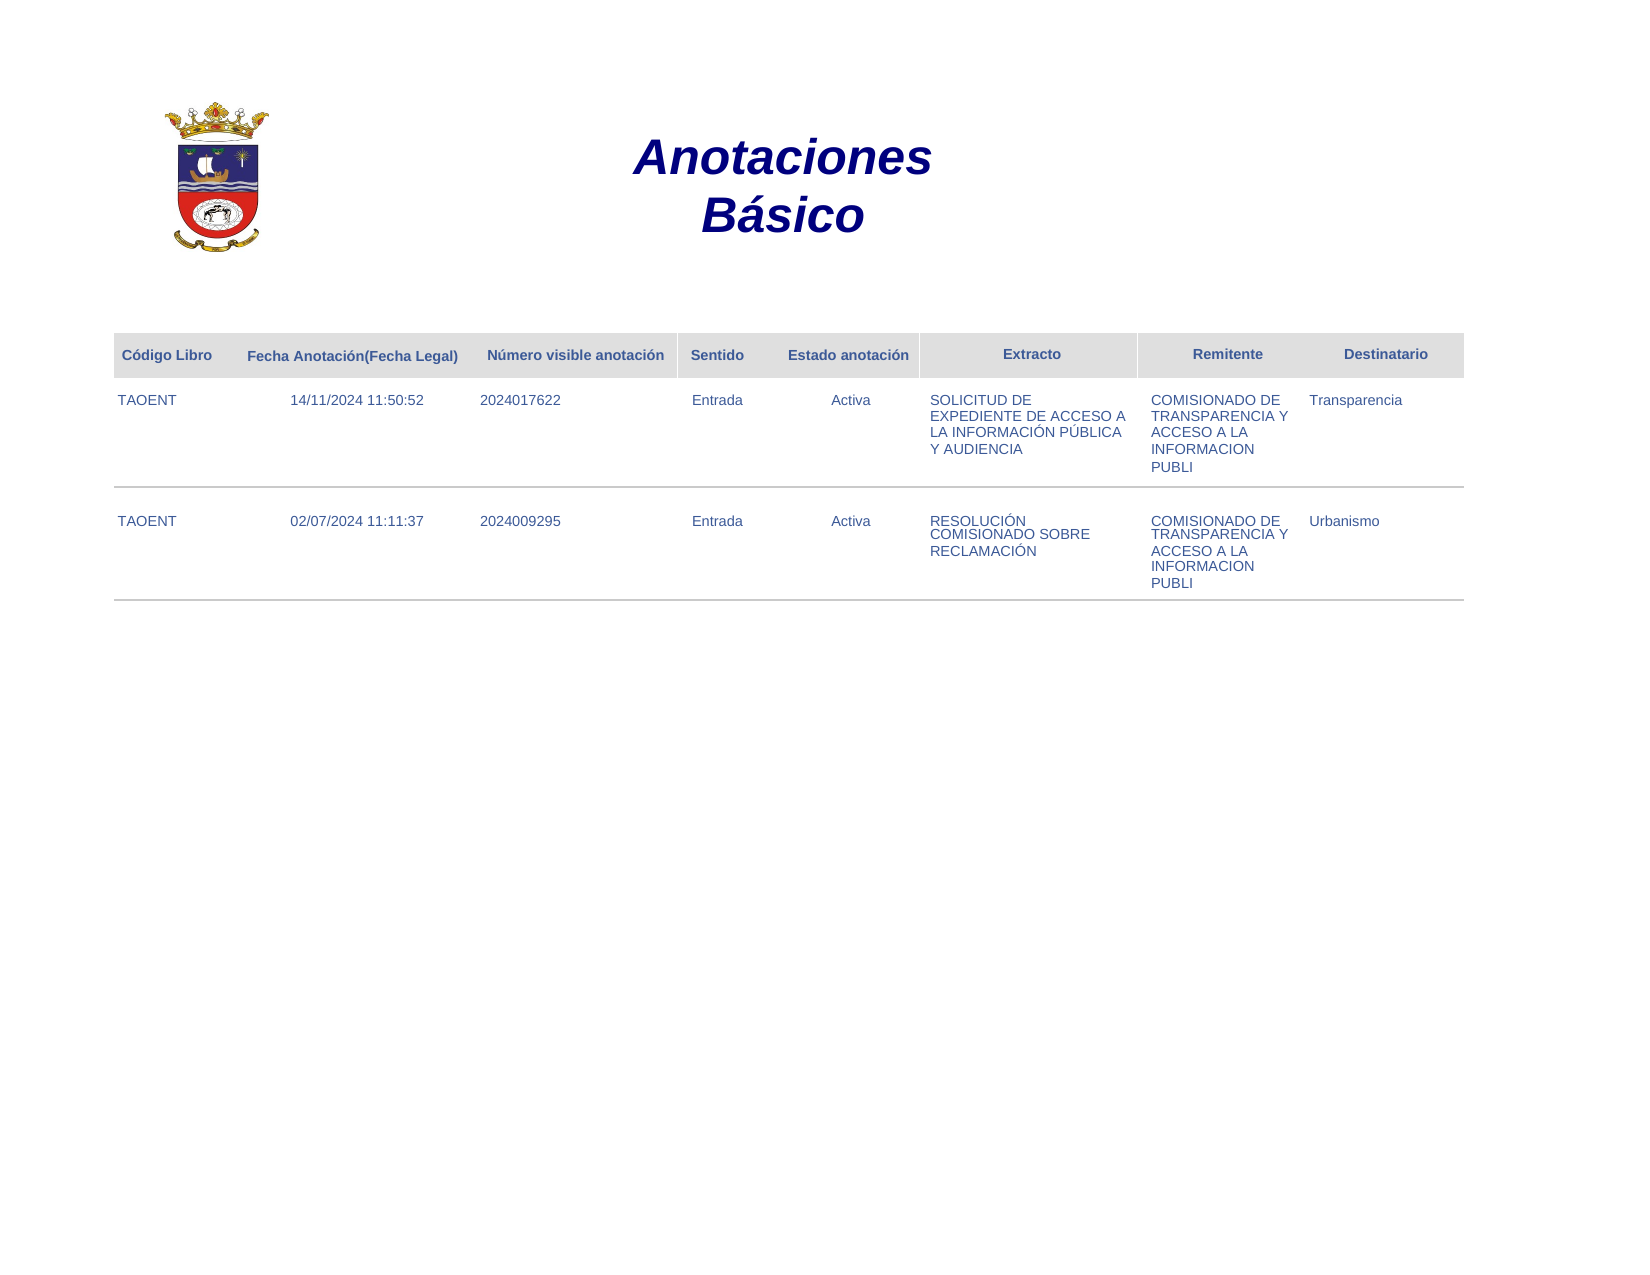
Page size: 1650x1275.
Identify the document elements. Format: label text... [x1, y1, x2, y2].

table_cell [230, 426, 469, 443]
table_cell ACCESO A LA [1138, 426, 1298, 443]
table_cell [678, 411, 766, 426]
table_cell EXPEDIENTE DE ACCESO A [920, 411, 1137, 426]
table_cell Entrada [678, 379, 766, 411]
table_cell [114, 443, 230, 459]
table_cell COMISIONADO DE [1138, 379, 1298, 411]
table_cell TAOENT [114, 379, 230, 411]
table_cell RECLAMACIÓN [920, 544, 1137, 559]
table_cell [920, 574, 1137, 599]
table_cell [114, 411, 230, 426]
table_cell [920, 460, 1137, 486]
table_cell [766, 443, 919, 459]
table_cell [114, 426, 230, 443]
table_cell [469, 411, 677, 426]
table_header Código Libro [114, 333, 230, 378]
table_cell COMISIONADO DE [1138, 488, 1298, 529]
table_cell [469, 443, 677, 459]
table_cell [678, 443, 766, 459]
table_cell [1298, 426, 1464, 443]
table_cell [1298, 544, 1464, 559]
table_header Extracto [920, 333, 1137, 378]
table_cell [1298, 574, 1464, 599]
table_cell [469, 460, 677, 486]
table_cell [230, 411, 469, 426]
table_header Estado anotación [766, 333, 919, 378]
table_cell [766, 460, 919, 486]
text Anotaciones Básico [544, 127, 1027, 242]
table_cell Transparencia [1298, 379, 1464, 411]
table_header Sentido [678, 333, 766, 378]
table_cell TAOENT [114, 488, 230, 529]
table_cell [1298, 559, 1464, 573]
table_cell [230, 460, 469, 486]
table_cell Entrada [678, 488, 766, 529]
table_cell [766, 426, 919, 443]
table_header Destinatario [1298, 333, 1464, 378]
table_cell [469, 426, 677, 443]
table_cell INFORMACION [1138, 443, 1298, 459]
table_cell 2024009295 [469, 488, 677, 529]
table_cell Y AUDIENCIA [920, 443, 1137, 459]
table_cell [920, 559, 1137, 573]
table_cell SOLICITUD DE [920, 379, 1137, 411]
table_cell RESOLUCIÓN [920, 488, 1137, 529]
table_cell PUBLI [1138, 460, 1298, 486]
table_cell [114, 530, 919, 599]
table_cell 02/07/2024 11:11:37 [230, 488, 469, 529]
table_cell TRANSPARENCIA Y [1138, 411, 1298, 426]
table_cell [678, 460, 766, 486]
table_cell Activa [766, 488, 919, 529]
table_cell [766, 411, 919, 426]
table_cell PUBLI [1138, 574, 1298, 599]
table_cell Activa [766, 379, 919, 411]
table_cell TRANSPARENCIA Y [1138, 530, 1298, 544]
table_header Número visible anotación [469, 333, 677, 378]
table_cell COMISIONADO SOBRE [920, 530, 1137, 544]
table_header Fecha Anotación(Fecha Legal) [230, 333, 469, 378]
table_cell [114, 460, 230, 486]
table_cell ACCESO A LA [1138, 544, 1298, 559]
table_cell [1298, 530, 1464, 544]
table_cell LA INFORMACIÓN PÚBLICA [920, 426, 1137, 443]
table_cell 2024017622 [469, 379, 677, 411]
table_cell [1298, 460, 1464, 486]
table_cell Urbanismo [1298, 488, 1464, 529]
table_cell 14/11/2024 11:50:52 [230, 379, 469, 411]
table_cell INFORMACION [1138, 559, 1298, 573]
table_cell [230, 443, 469, 459]
table_cell [1298, 443, 1464, 459]
table_cell [678, 426, 766, 443]
table_cell [1298, 411, 1464, 426]
table_header Remitente [1138, 333, 1298, 378]
